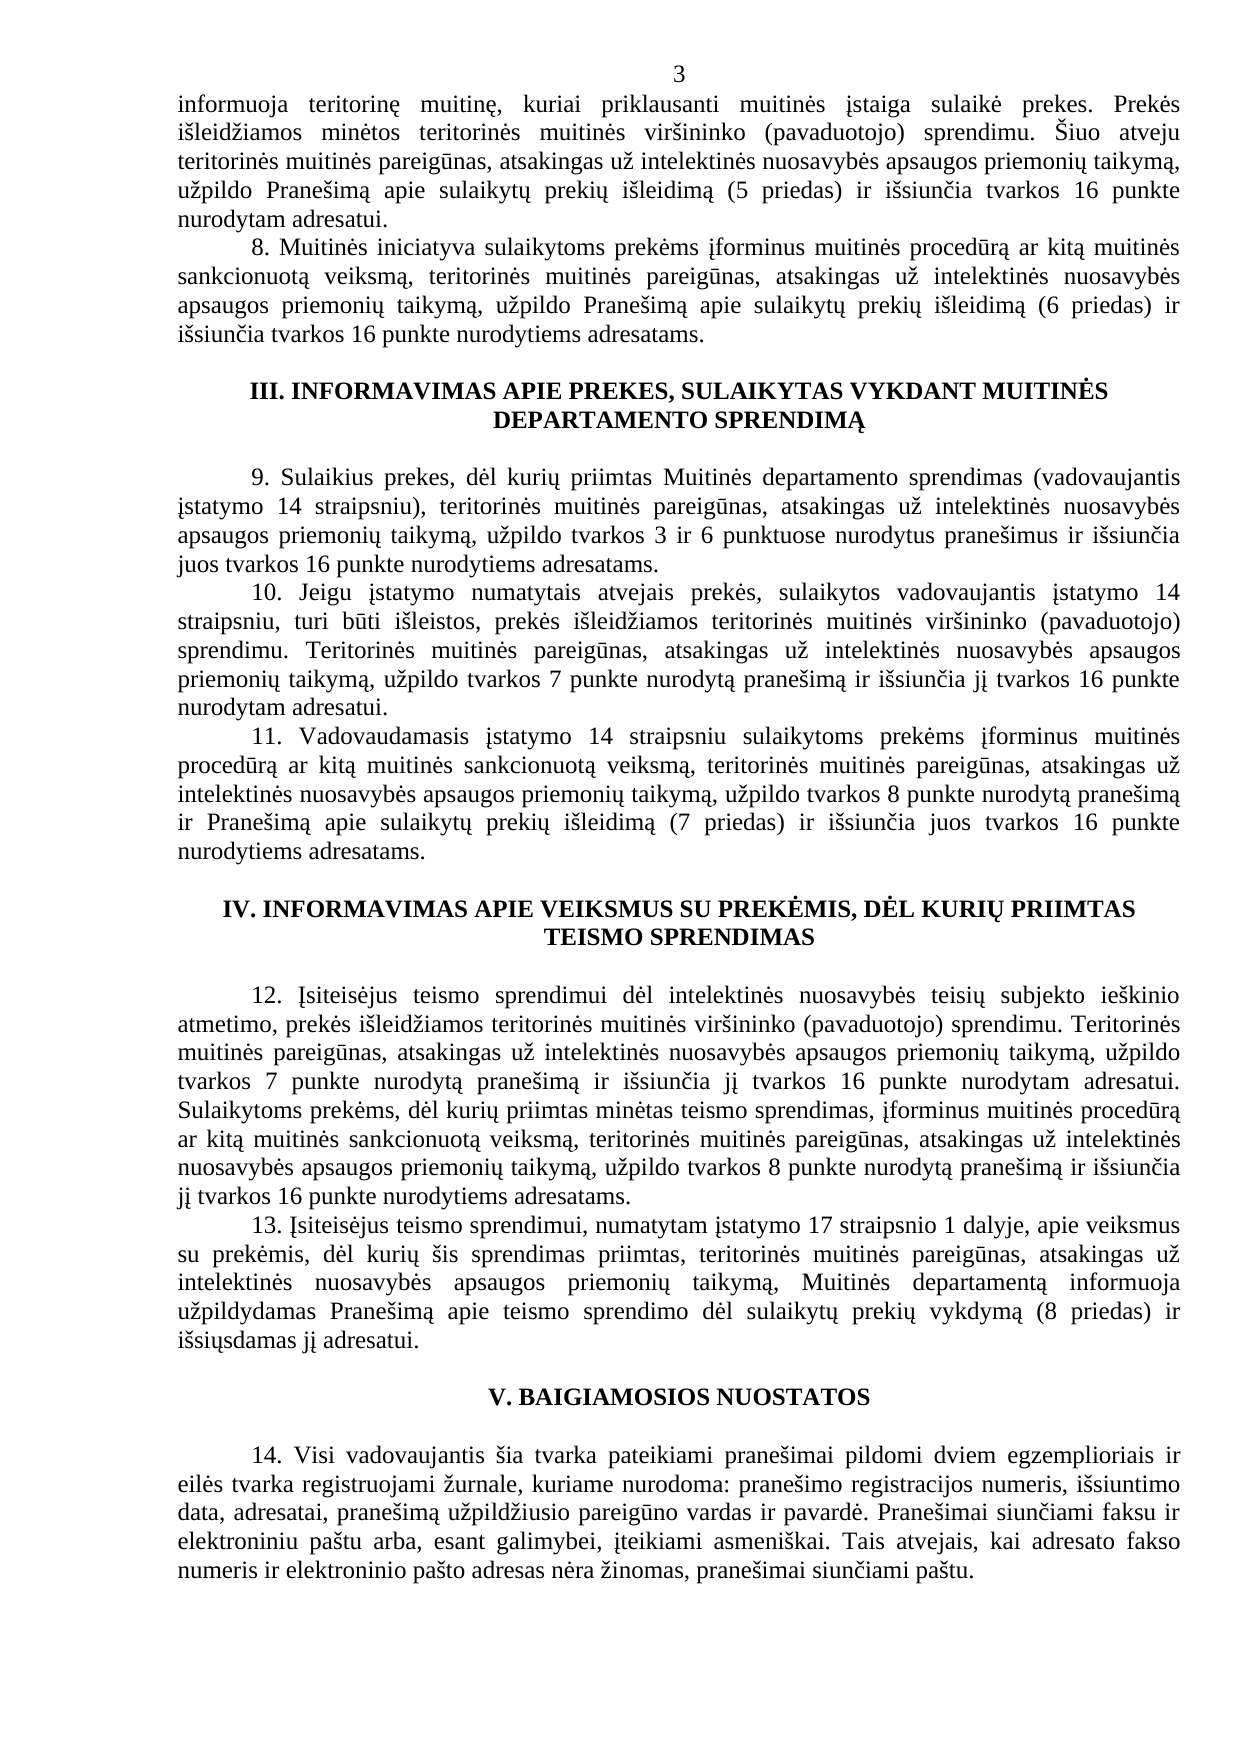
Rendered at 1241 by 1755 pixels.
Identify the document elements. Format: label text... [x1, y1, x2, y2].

text 8. Muitinės iniciatyva sulaikytoms prekėms įforminus muitinės procedūrą ar kitą muitinės sankcionuotą veiksmą, teritorinės muitinės pareigūnas, atsakingas už intelektinės nuosavybės apsaugos priemonių taikymą, užpildo Pranešimą apie sulaikytų prekių išleidimą (6 priedas) ir išsiunčia tvarkos 16 punkte nurodytiems adresatams. [177, 232, 1181, 347]
text IV. INFORMAVIMAS APIE VEIKSMUS SU PREKĖMIS, DĖL KURIŲ PRIIMTAS TEISMO SPRENDIMAS [177, 894, 1181, 951]
text informuoja teritorinę muitinę, kuriai priklausanti muitinės įstaiga sulaikė prekes. Prekės išleidžiamos minėtos teritorinės muitinės viršininko (pavaduotojo) sprendimu. Šiuo atveju teritorinės muitinės pareigūnas, atsakingas už intelektinės nuosavybės apsaugos priemonių taikymą, užpildo Pranešimą apie sulaikytų prekių išleidimą (5 priedas) ir išsiunčia tvarkos 16 punkte nurodytam adresatui. [177, 89, 1181, 232]
text V. BAIGIAMOSIOS NUOSTATOS [177, 1382, 1181, 1411]
text 13. Įsiteisėjus teismo sprendimui, numatytam įstatymo 17 straipsnio 1 dalyje, apie veiksmus su prekėmis, dėl kurių šis sprendimas priimtas, teritorinės muitinės pareigūnas, atsakingas už intelektinės nuosavybės apsaugos priemonių taikymą, Muitinės departamentą informuoja užpildydamas Pranešimą apie teismo sprendimo dėl sulaikytų prekių vykdymą (8 priedas) ir išsiųsdamas jį adresatui. [177, 1210, 1181, 1354]
text 12. Įsiteisėjus teismo sprendimui dėl intelektinės nuosavybės teisių subjekto ieškinio atmetimo, prekės išleidžiamos teritorinės muitinės viršininko (pavaduotojo) sprendimu. Teritorinės muitinės pareigūnas, atsakingas už intelektinės nuosavybės apsaugos priemonių taikymą, užpildo tvarkos 7 punkte nurodytą pranešimą ir išsiunčia jį tvarkos 16 punkte nurodytam adresatui. Sulaikytoms prekėms, dėl kurių priimtas minėtas teismo sprendimas, įforminus muitinės procedūrą ar kitą muitinės sankcionuotą veiksmą, teritorinės muitinės pareigūnas, atsakingas už intelektinės nuosavybės apsaugos priemonių taikymą, užpildo tvarkos 8 punkte nurodytą pranešimą ir išsiunčia jį tvarkos 16 punkte nurodytiems adresatams. [177, 980, 1181, 1210]
text 11. Vadovaudamasis įstatymo 14 straipsniu sulaikytoms prekėms įforminus muitinės procedūrą ar kitą muitinės sankcionuotą veiksmą, teritorinės muitinės pareigūnas, atsakingas už intelektinės nuosavybės apsaugos priemonių taikymą, užpildo tvarkos 8 punkte nurodytą pranešimą ir Pranešimą apie sulaikytų prekių išleidimą (7 priedas) ir išsiunčia juos tvarkos 16 punkte nurodytiems adresatams. [177, 721, 1181, 865]
text 14. Visi vadovaujantis šia tvarka pateikiami pranešimai pildomi dviem egzemplioriais ir eilės tvarka registruojami žurnale, kuriame nurodoma: pranešimo registracijos numeris, išsiuntimo data, adresatai, pranešimą užpildžiusio pareigūno vardas ir pavardė. Pranešimai siunčiami faksu ir elektroniniu paštu arba, esant galimybei, įteikiami asmeniškai. Tais atvejais, kai adresato fakso numeris ir elektroninio pašto adresas nėra žinomas, pranešimai siunčiami paštu. [177, 1440, 1181, 1584]
text III. INFORMAVIMAS APIE PREKES, SULAIKYTAS VYKDANT MUITINĖS DEPARTAMENTO SPRENDIMĄ [177, 376, 1181, 434]
text 10. Jeigu įstatymo numatytais atvejais prekės, sulaikytos vadovaujantis įstatymo 14 straipsniu, turi būti išleistos, prekės išleidžiamos teritorinės muitinės viršininko (pavaduotojo) sprendimu. Teritorinės muitinės pareigūnas, atsakingas už intelektinės nuosavybės apsaugos priemonių taikymą, užpildo tvarkos 7 punkte nurodytą pranešimą ir išsiunčia jį tvarkos 16 punkte nurodytam adresatui. [177, 577, 1181, 721]
text 9. Sulaikius prekes, dėl kurių priimtas Muitinės departamento sprendimas (vadovaujantis įstatymo 14 straipsniu), teritorinės muitinės pareigūnas, atsakingas už intelektinės nuosavybės apsaugos priemonių taikymą, užpildo tvarkos 3 ir 6 punktuose nurodytus pranešimus ir išsiunčia juos tvarkos 16 punkte nurodytiems adresatams. [177, 462, 1181, 577]
